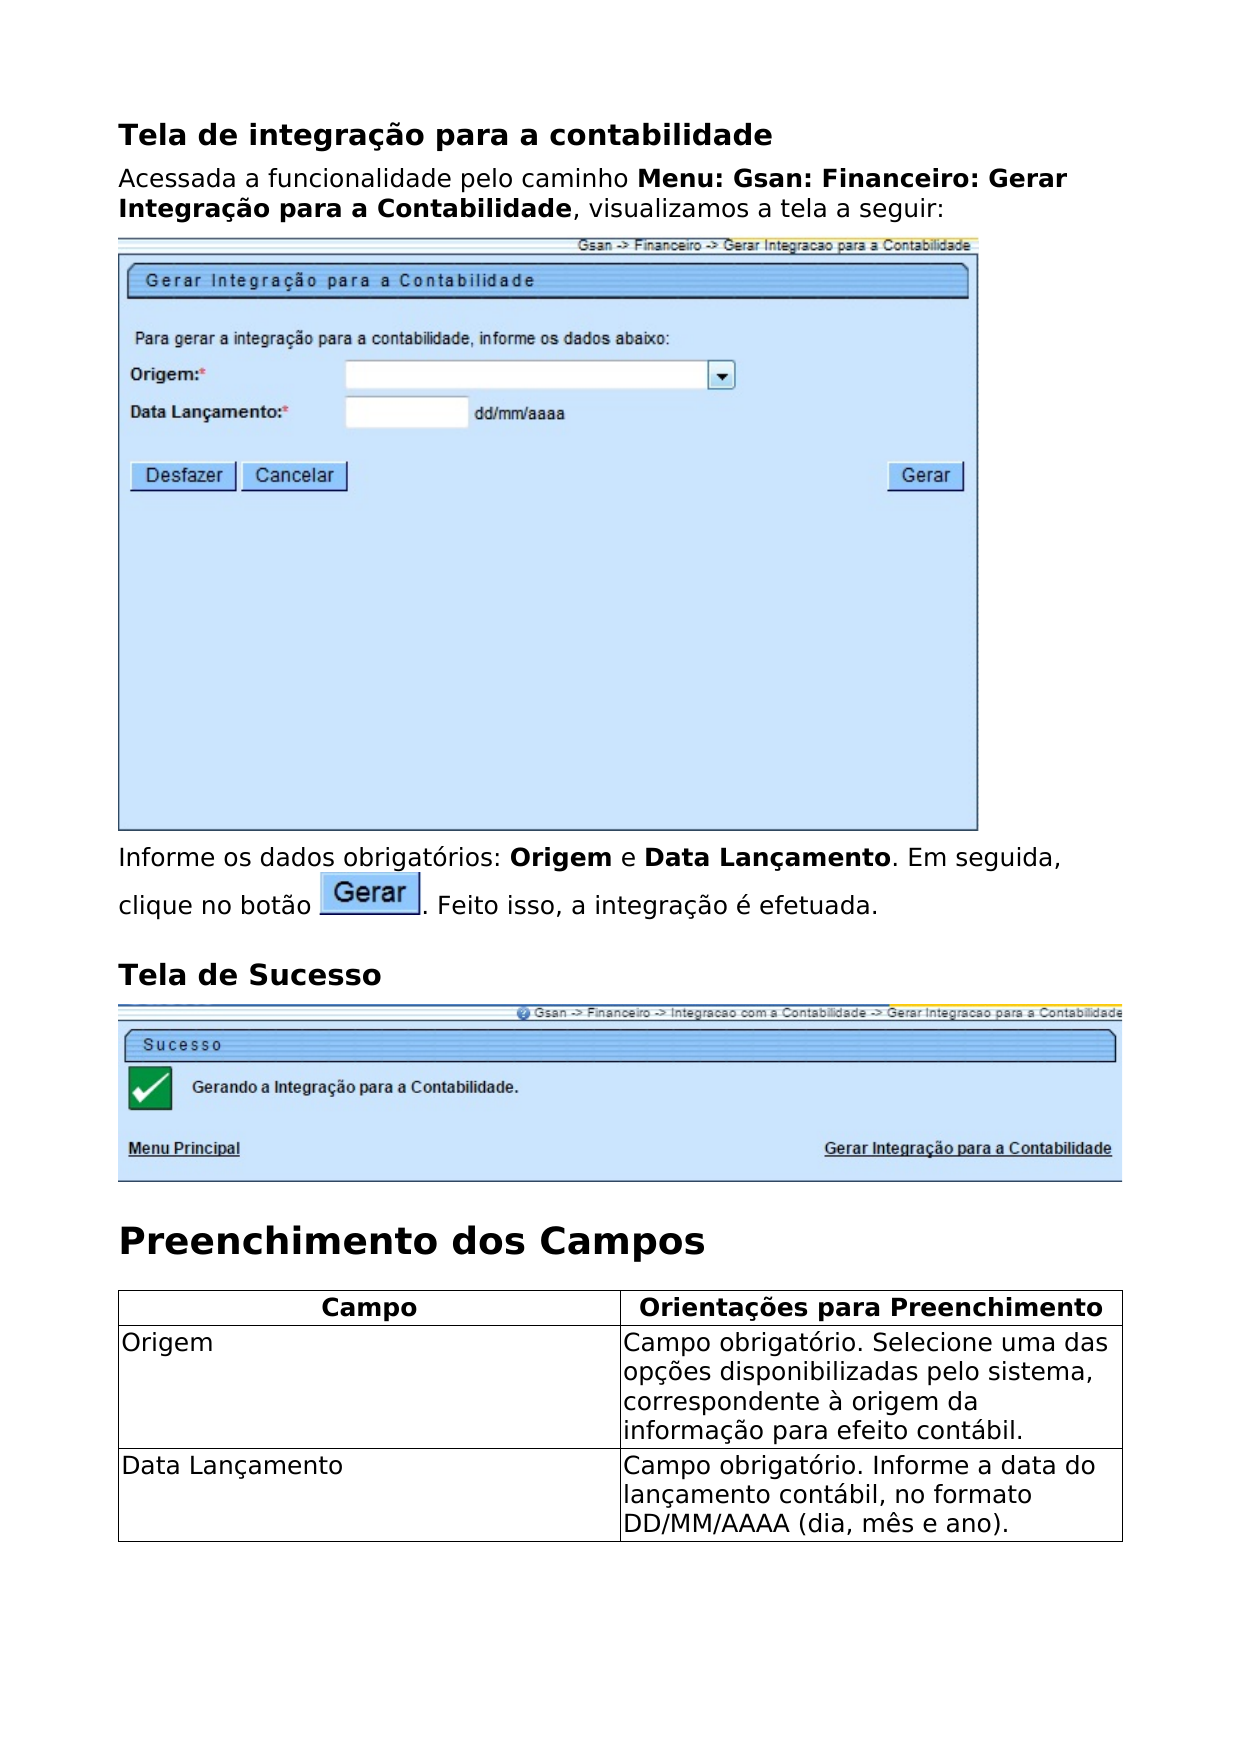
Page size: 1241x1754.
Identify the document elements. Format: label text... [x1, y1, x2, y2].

picture [118, 235, 979, 831]
table_header Campo [119, 1291, 620, 1325]
table_cell Data Lançamento [119, 1449, 620, 1541]
subtitle Tela de integração para a contabilidade [118, 118, 1122, 152]
table_cell Campo obrigatório. Selecione uma das opções disponibilizadas pelo sistema, correspondente à origem da informação para efeito contábil. [621, 1326, 1122, 1448]
subtitle Tela de Sucesso [118, 958, 1122, 992]
text Informe os dados obrigatórios: Origem e Data Lançamento. Em seguida, clique no botão . Feito isso, a integração é efetuada. [118, 843, 1122, 921]
text Acessada a funcionalidade pelo caminho Menu: Gsan: Financeiro: Gerar Integração para a Contabilidade, visualizamos a tela a seguir: [118, 164, 1122, 223]
table_cell Campo obrigatório. Informe a data do lançamento contábil, no formato DD/MM/AAAA (dia, mês e ano). [621, 1449, 1122, 1541]
subtitle Preenchimento dos Campos [118, 1219, 1122, 1263]
table_header Orientações para Preenchimento [621, 1291, 1122, 1325]
picture [319, 872, 422, 915]
table_cell Origem [119, 1326, 620, 1448]
picture [118, 1004, 1123, 1182]
